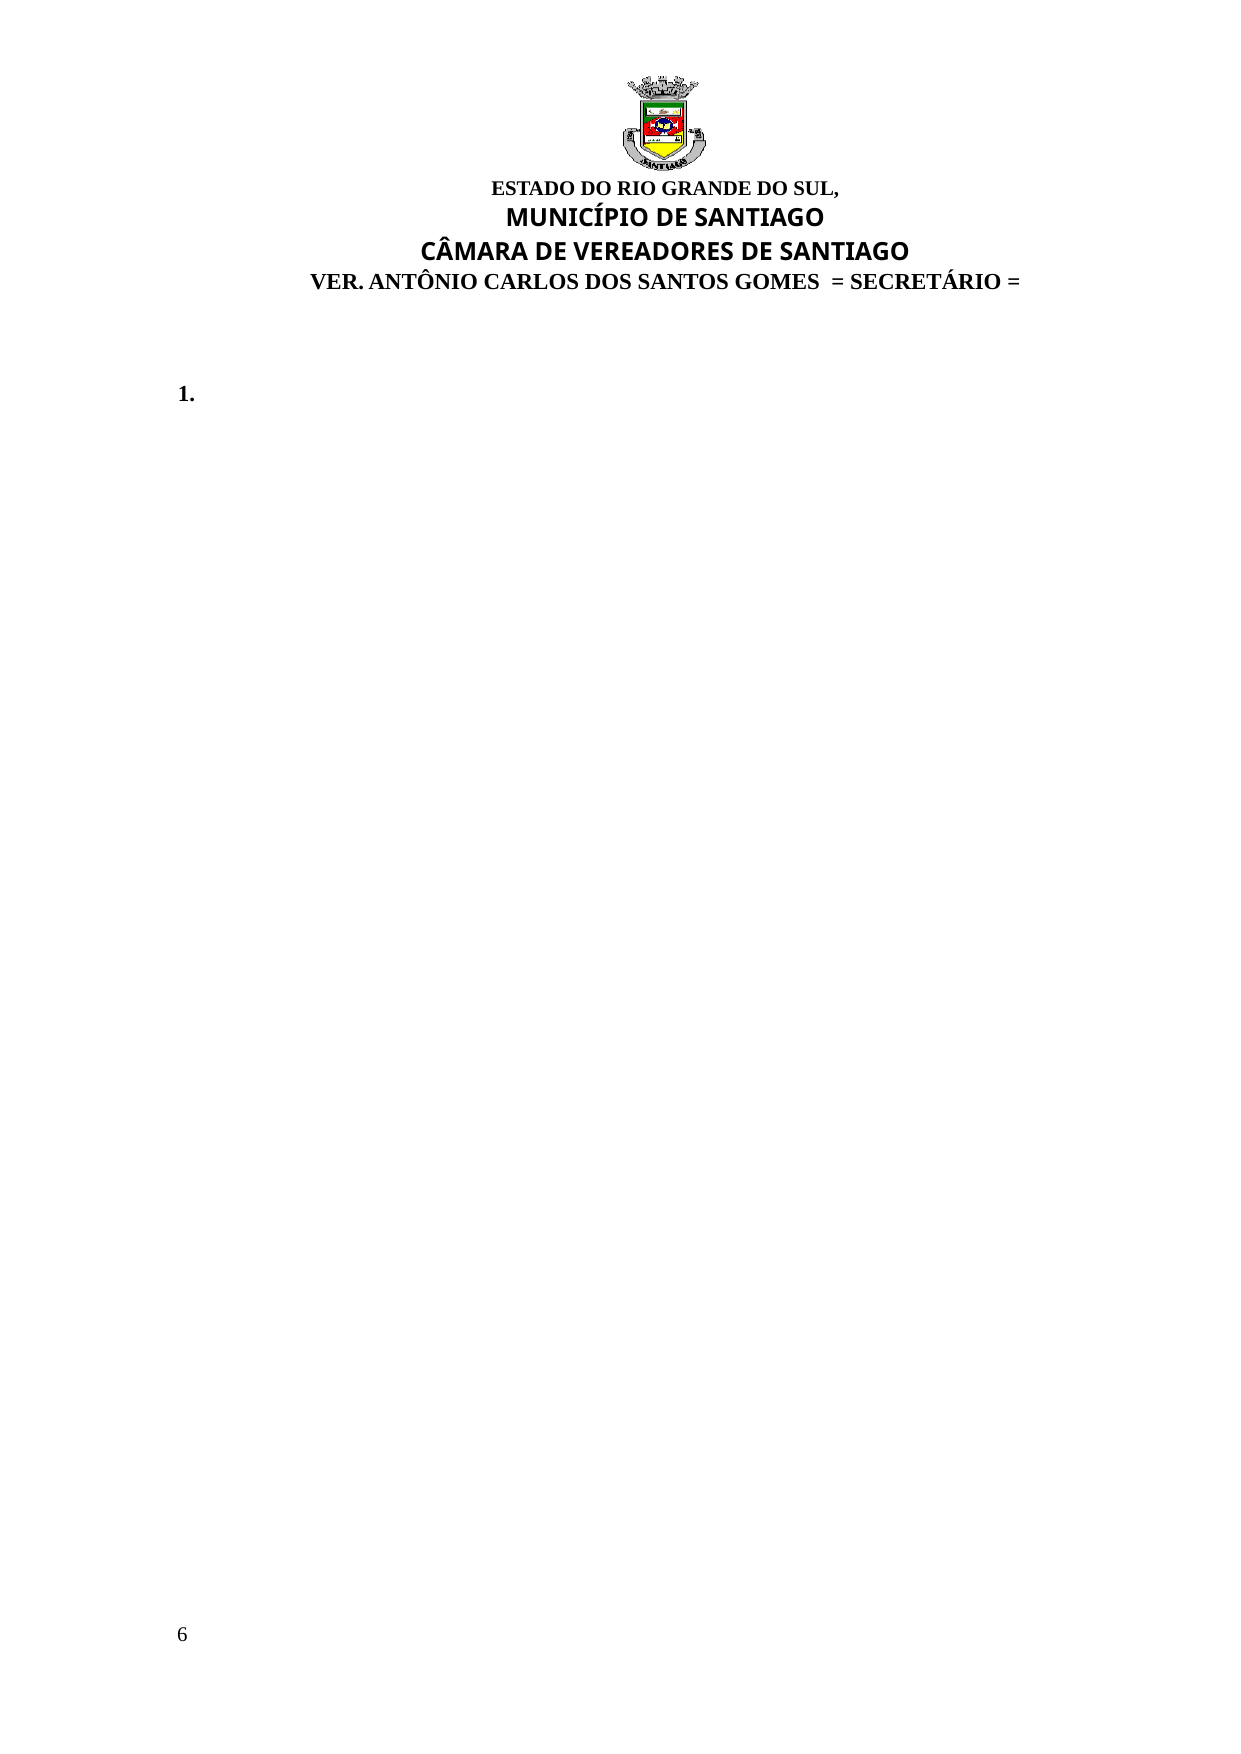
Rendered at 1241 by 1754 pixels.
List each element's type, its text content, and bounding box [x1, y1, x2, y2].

text VER. ANTÔNIO CARLOS DOS SANTOS GOMES = SECRETÁRIO = [177, 268, 1153, 294]
